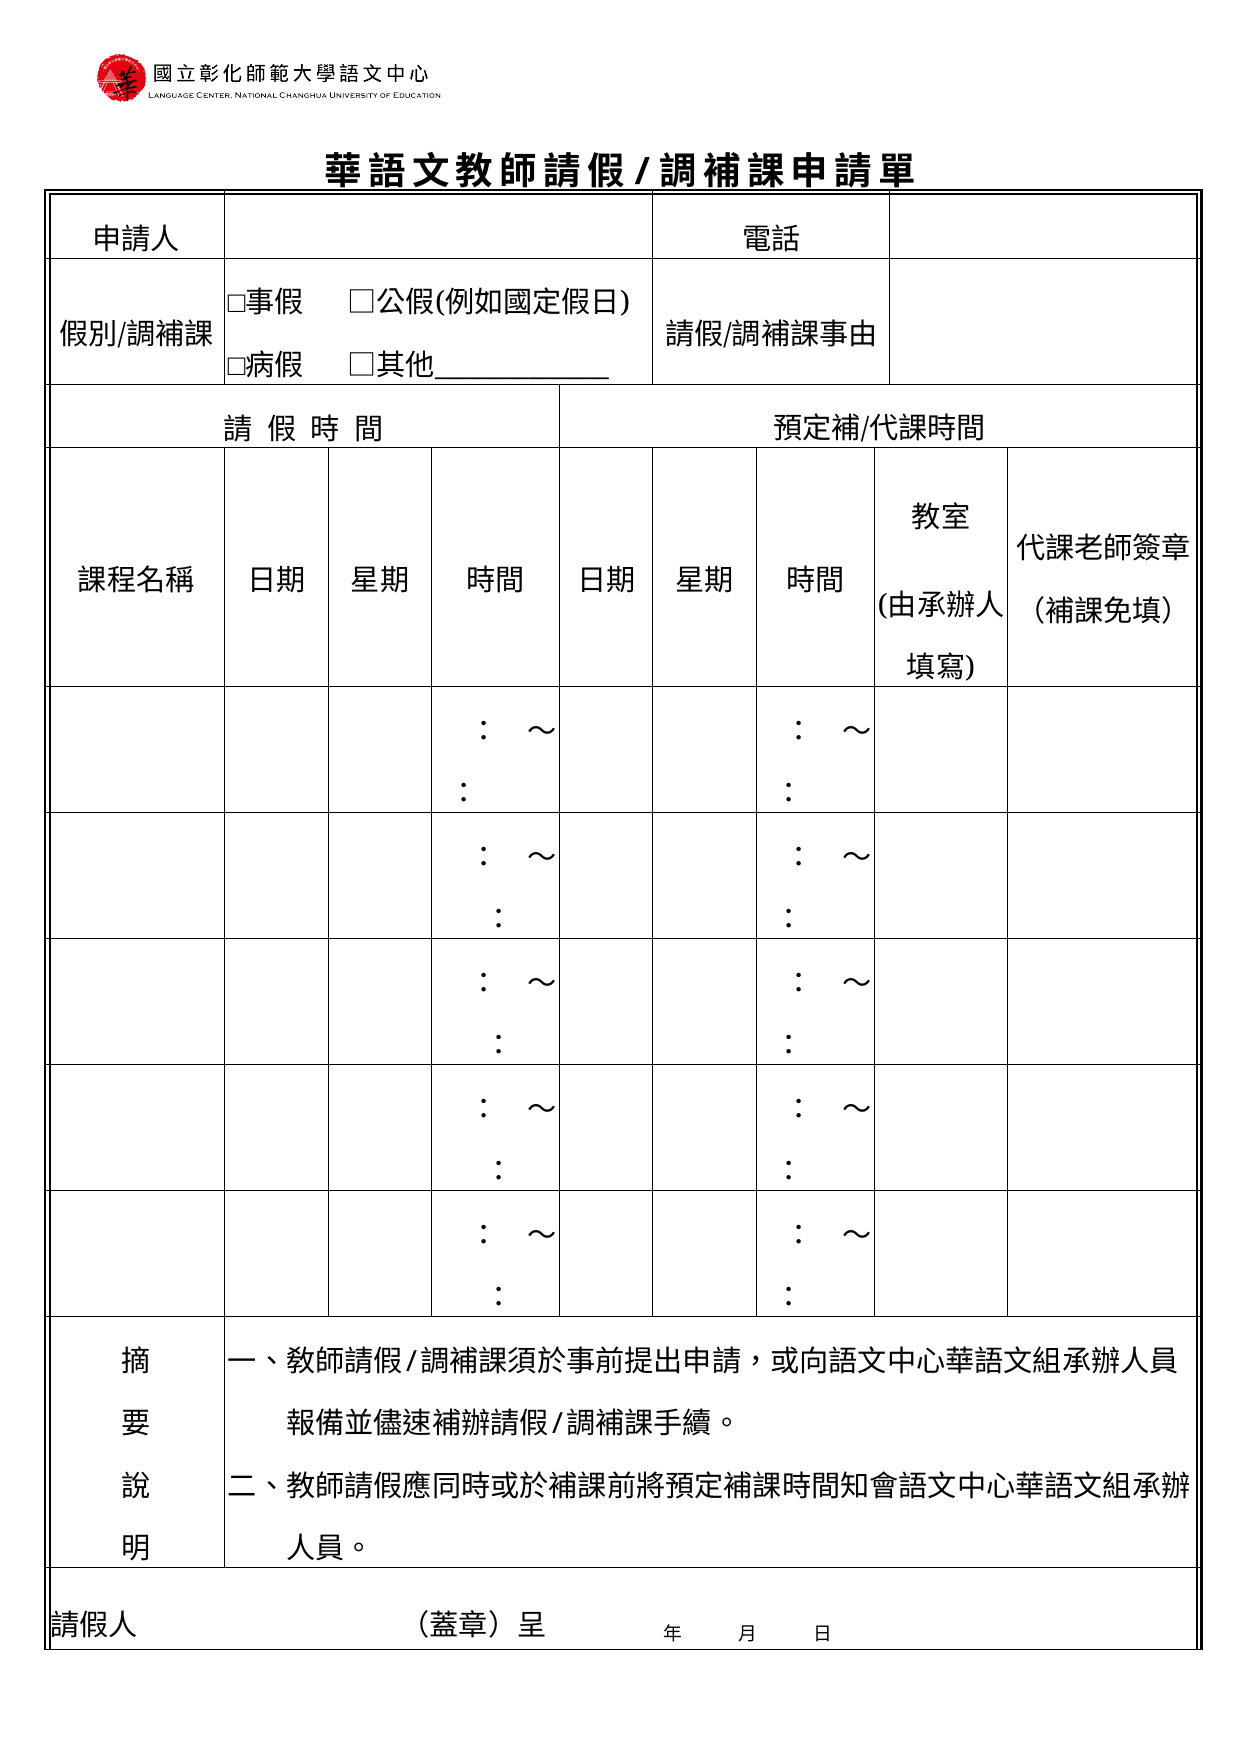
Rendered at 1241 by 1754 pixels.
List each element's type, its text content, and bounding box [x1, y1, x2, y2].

table_cell [51, 1065, 224, 1190]
table_cell [875, 1065, 1007, 1190]
table_cell [225, 939, 328, 1064]
table_cell [329, 687, 431, 812]
table_cell [51, 813, 224, 938]
table_cell [329, 813, 431, 938]
table_cell [51, 939, 224, 1064]
table_cell [875, 939, 1007, 1064]
table_cell [875, 813, 1007, 938]
table_cell [560, 1191, 652, 1316]
table_cell [1008, 1065, 1196, 1190]
table_cell [653, 939, 756, 1064]
table_cell ： ～ ： [757, 687, 874, 812]
table_cell 假別/調補課 [51, 259, 224, 384]
table_cell 一、敎師請假/調補課須於事前提出申請，或向語文中心華語文組承辦人員報備並儘速補辦請假/調補課手續。 二、教師請假應同時或於補課前將預定補課時間知會語文中心華語文組承辦人員。 [225, 1317, 1196, 1567]
table_cell 星期 [329, 448, 431, 686]
table_cell [329, 1191, 431, 1316]
table_cell [1008, 687, 1196, 812]
text 華語文教師請假/調補課申請單 [89, 126, 1152, 189]
table_cell [653, 1191, 756, 1316]
table_cell [225, 1191, 328, 1316]
table_cell 請假/調補課事由 [653, 259, 889, 384]
table_cell 請 假 時 間 [51, 385, 559, 447]
table_cell ： ～ ： [432, 1065, 559, 1190]
table_cell [1008, 1191, 1196, 1316]
table_cell 時間 [432, 448, 559, 686]
table_cell 請假人 （蓋章）呈 年 月 日 [51, 1568, 1196, 1649]
table_header 申請人 [51, 195, 224, 258]
table_cell [890, 259, 1196, 384]
table_cell [329, 939, 431, 1064]
table_cell [1008, 939, 1196, 1064]
table_cell 摘 要 說 明 [51, 1317, 224, 1567]
table_cell ： ～ ： [757, 1191, 874, 1316]
table_cell [653, 1065, 756, 1190]
table_cell [225, 1065, 328, 1190]
table_cell [560, 939, 652, 1064]
table_cell □事假 □公假(例如國定假日) □病假 □其他_____________ [225, 259, 652, 384]
table_header 電話 [653, 195, 889, 258]
table_cell ： ～ ： [432, 939, 559, 1064]
table_cell [225, 687, 328, 812]
table_cell 時間 [757, 448, 874, 686]
table_cell [1008, 813, 1196, 938]
table_cell 代課老師簽章 （補課免填） [1008, 448, 1196, 686]
table_header [225, 195, 652, 258]
table_cell 課程名稱 [51, 448, 224, 686]
table_cell ： ～ ： [757, 1065, 874, 1190]
table_header [890, 195, 1196, 258]
table_cell [560, 1065, 652, 1190]
table_cell 教室 (由承辦人填寫) [875, 448, 1007, 686]
table_cell [653, 813, 756, 938]
table_cell [51, 1191, 224, 1316]
table_cell [51, 687, 224, 812]
table_cell ： ～ ： [432, 813, 559, 938]
table_cell [329, 1065, 431, 1190]
table_cell [875, 687, 1007, 812]
table_cell ： ～ ： [432, 687, 559, 812]
table_cell ： ～ ： [757, 939, 874, 1064]
table_cell 星期 [653, 448, 756, 686]
table_cell [653, 687, 756, 812]
table_cell [225, 813, 328, 938]
table_cell 日期 [225, 448, 328, 686]
table_cell ： ～ ： [757, 813, 874, 938]
table_cell 日期 [560, 448, 652, 686]
table_cell [560, 687, 652, 812]
table_cell 預定補/代課時間 [560, 385, 1196, 447]
table_cell [560, 813, 652, 938]
table_cell ： ～ ： [432, 1191, 559, 1316]
table_cell [875, 1191, 1007, 1316]
